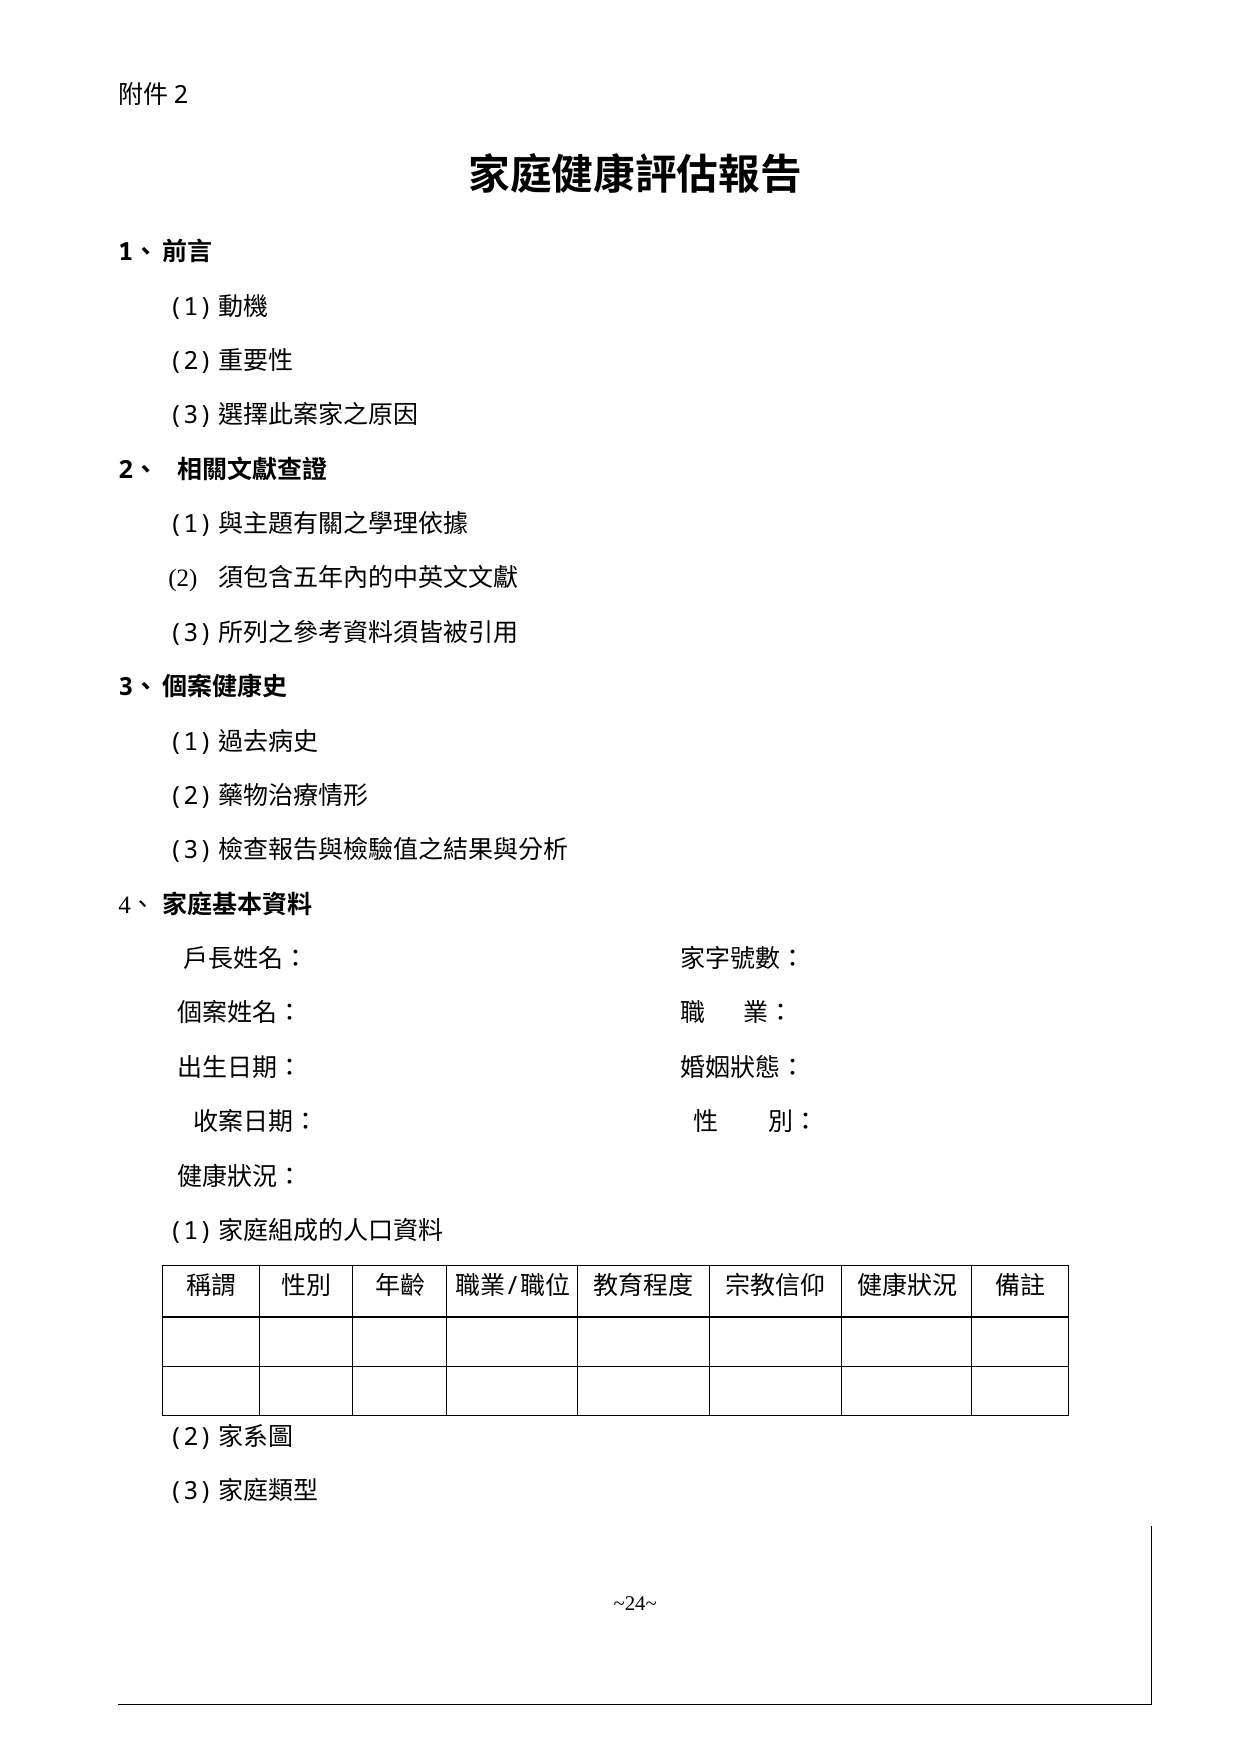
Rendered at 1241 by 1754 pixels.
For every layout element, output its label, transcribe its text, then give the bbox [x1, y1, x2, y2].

list 過去病史 [168, 721, 1152, 757]
list 家庭基本資料 [118, 884, 1152, 920]
table_header 備註 [972, 1266, 1068, 1316]
table_cell [353, 1318, 446, 1366]
table_cell [260, 1367, 352, 1415]
list 選擇此案家之原因 [168, 395, 1152, 431]
table_cell [447, 1318, 577, 1366]
table_cell [353, 1367, 446, 1415]
list 與主題有關之學理依據 [168, 503, 1152, 540]
text 收案日期： 性 別： [118, 1102, 1152, 1138]
table_header 教育程度 [578, 1266, 709, 1316]
table_cell [842, 1318, 971, 1366]
table_cell [972, 1318, 1068, 1366]
table_header 職業/職位 [447, 1266, 577, 1316]
list 藥物治療情形 [168, 775, 1152, 812]
text 個案姓名： 職 業： [177, 993, 1152, 1029]
table_cell [163, 1318, 259, 1366]
list 前言 [118, 232, 1152, 268]
table_header 稱謂 [163, 1266, 259, 1316]
list 檢查報告與檢驗值之結果與分析 [168, 830, 1152, 866]
list 所列之參考資料須皆被引用 [168, 612, 1152, 648]
table_cell [710, 1367, 841, 1415]
table_cell [578, 1318, 709, 1366]
text 家庭健康評估報告 [118, 141, 1152, 202]
text 出生日期： 婚姻狀態： [177, 1047, 1152, 1083]
list 重要性 [168, 340, 1152, 377]
table_cell [163, 1367, 259, 1415]
table_cell [710, 1318, 841, 1366]
table_header 健康狀況 [842, 1266, 971, 1316]
table_cell [447, 1367, 577, 1415]
table_cell [972, 1367, 1068, 1415]
list 相關文獻查證 [118, 449, 1152, 485]
list 家庭組成的人口資料 [168, 1210, 1152, 1247]
list 家庭類型 [168, 1471, 1152, 1507]
text 戶長姓名： 家字號數： [184, 938, 1152, 975]
table_cell [842, 1367, 971, 1415]
table_cell [578, 1367, 709, 1415]
table_header 宗教信仰 [710, 1266, 841, 1316]
list 動機 [168, 286, 1152, 322]
table_header 年齡 [353, 1266, 446, 1316]
list 個案健康史 [118, 667, 1152, 703]
table_cell [260, 1318, 352, 1366]
table_header 性別 [260, 1266, 352, 1316]
text 健康狀況： [118, 1156, 1152, 1192]
list 須包含五年內的中英文文獻 [168, 558, 1152, 594]
list 家系圖 [168, 1416, 1152, 1452]
text 附件2 [118, 75, 1152, 111]
